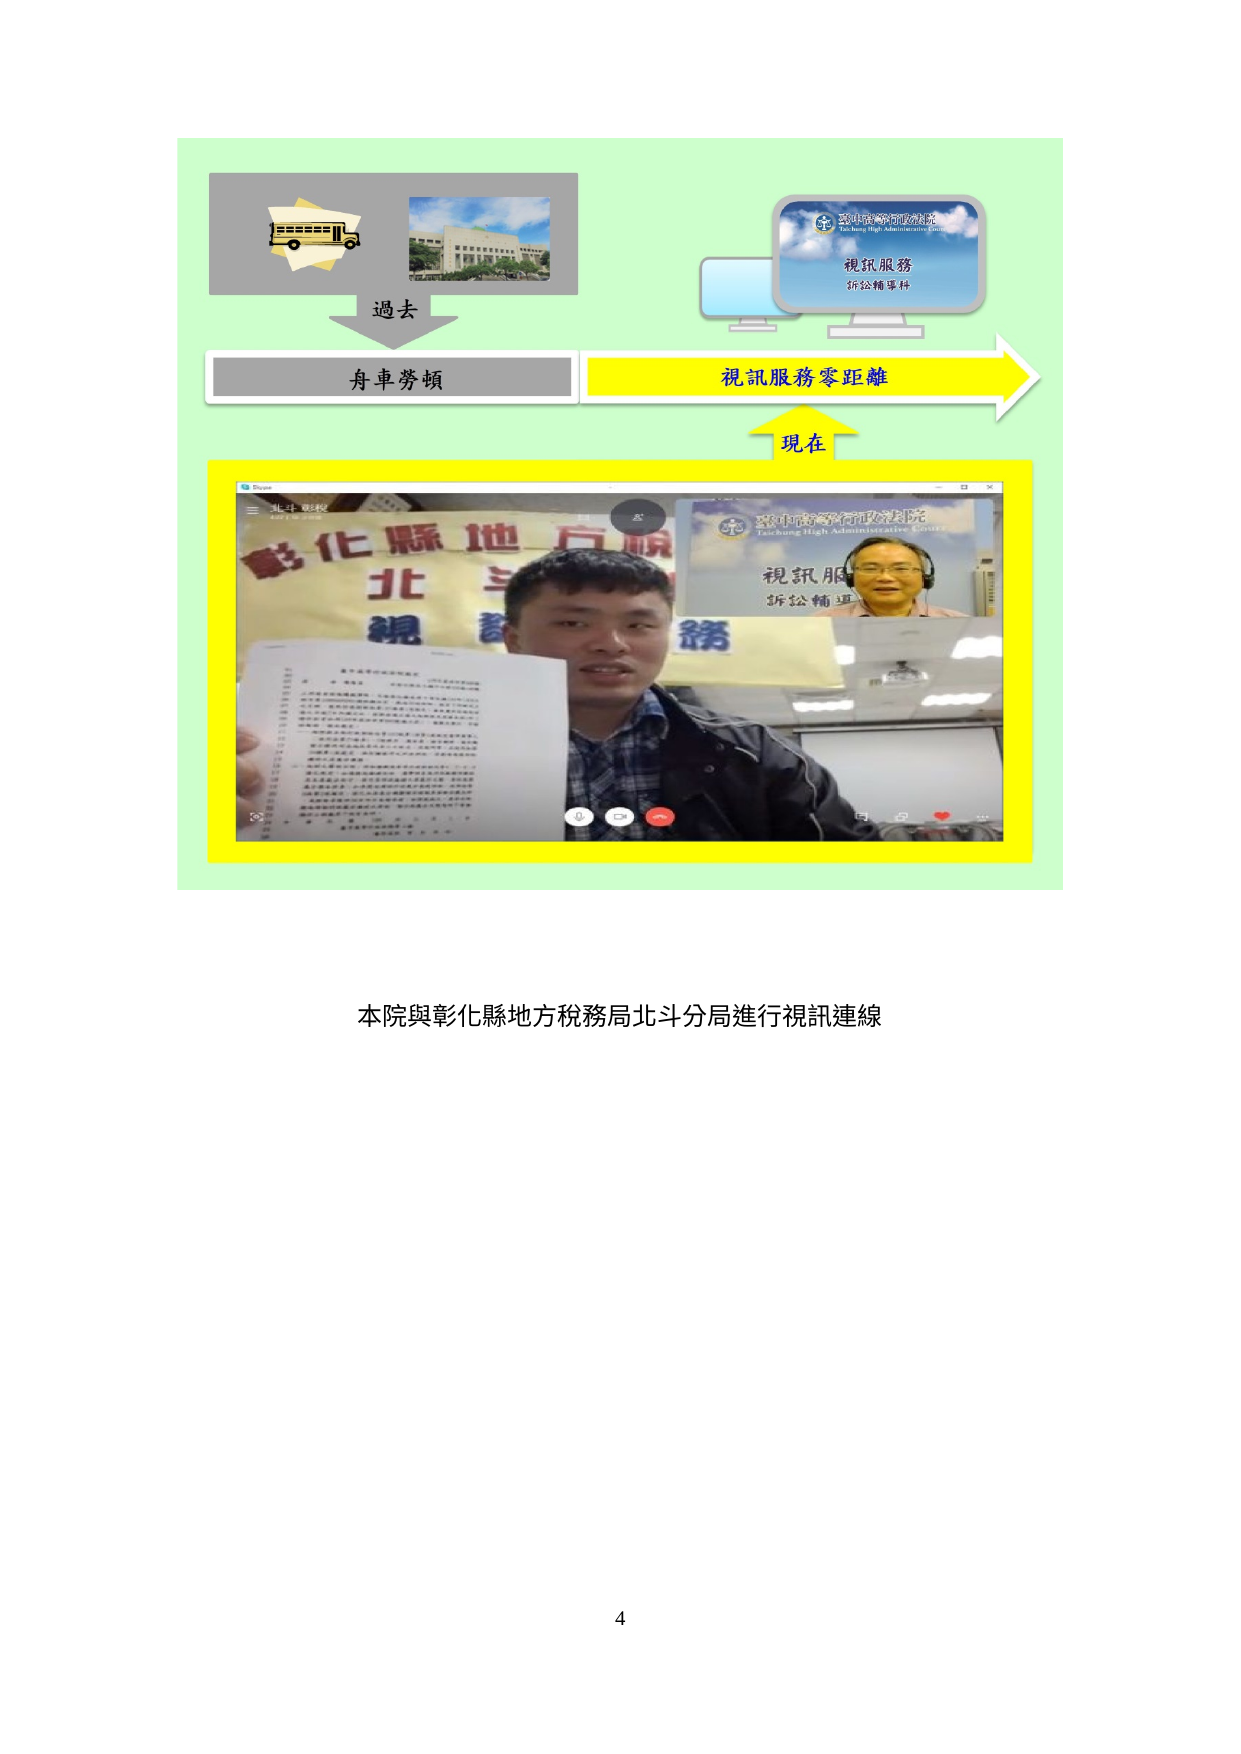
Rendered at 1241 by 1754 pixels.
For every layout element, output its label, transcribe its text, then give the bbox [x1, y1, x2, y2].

text 本院與彰化縣地方稅務局北斗分局進行視訊連線 [177, 972, 1063, 1035]
